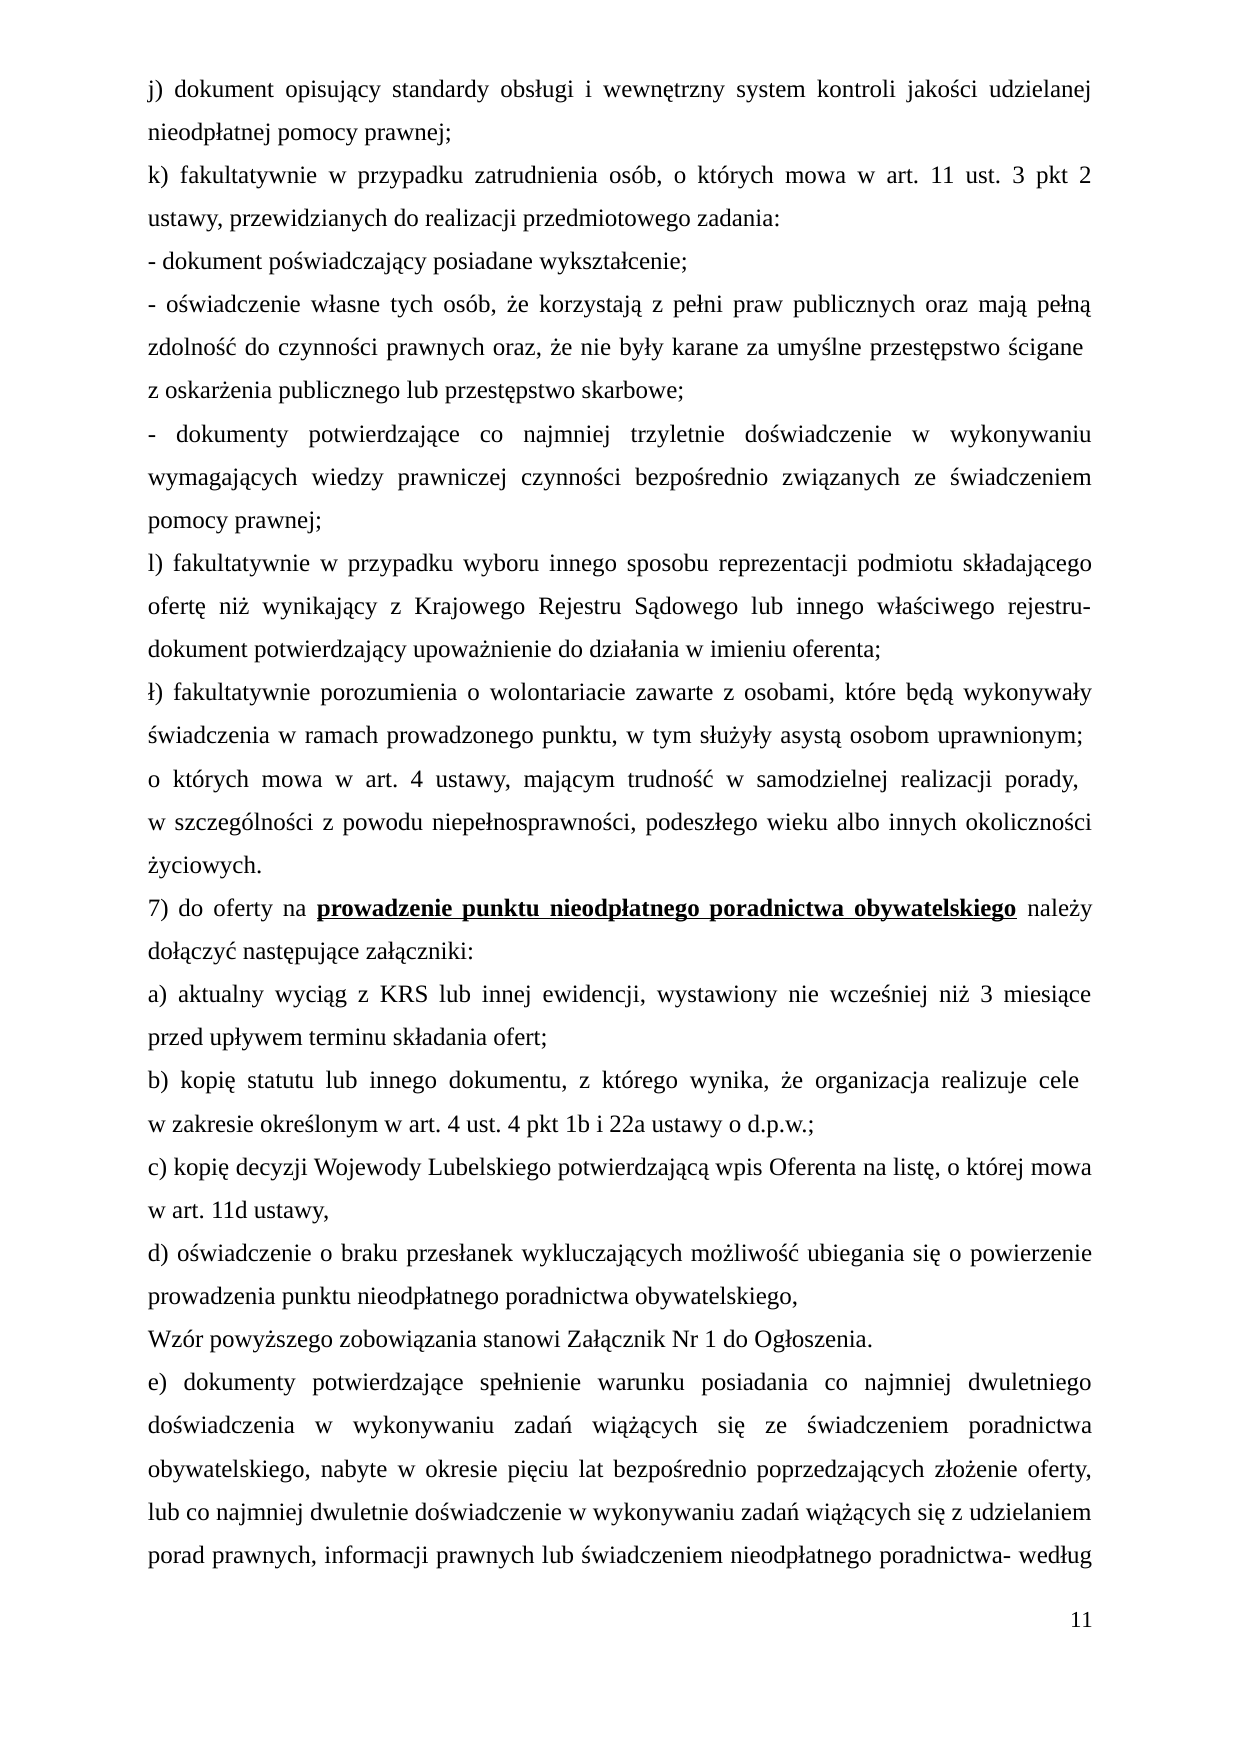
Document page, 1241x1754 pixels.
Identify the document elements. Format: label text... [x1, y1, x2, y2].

text 7) do oferty na prowadzenie punktu nieodpłatnego poradnictwa obywatelskiego należy dołączyć następujące załączniki: [148, 893, 1093, 965]
text l) fakultatywnie w przypadku wyboru innego sposobu reprezentacji podmiotu składającego ofertę niż wynikający z Krajowego Rejestru Sądowego lub innego właściwego rejestru- dokument potwierdzający upoważnienie do działania w imieniu oferenta; [148, 548, 1093, 663]
text - dokumenty potwierdzające co najmniej trzyletnie doświadczenie w wykonywaniu wymagających wiedzy prawniczej czynności bezpośrednio związanych ze świadczeniem pomocy prawnej; [148, 419, 1093, 534]
text Wzór powyższego zobowiązania stanowi Załącznik Nr 1 do Ogłoszenia. [148, 1324, 1093, 1353]
text d) oświadczenie o braku przesłanek wykluczających możliwość ubiegania się o powierzenie prowadzenia punktu nieodpłatnego poradnictwa obywatelskiego, [148, 1238, 1093, 1310]
text e) dokumenty potwierdzające spełnienie warunku posiadania co najmniej dwuletniego doświadczenia w wykonywaniu zadań wiążących się ze świadczeniem poradnictwa obywatelskiego, nabyte w okresie pięciu lat bezpośrednio poprzedzających złożenie oferty, lub co najmniej dwuletnie doświadczenie w wykonywaniu zadań wiążących się z udzielaniem porad prawnych, informacji prawnych lub świadczeniem nieodpłatnego poradnictwa- według [148, 1367, 1093, 1569]
text - oświadczenie własne tych osób, że korzystają z pełni praw publicznych oraz mają pełną zdolność do czynności prawnych oraz, że nie były karane za umyślne przestępstwo ścigane z oskarżenia publicznego lub przestępstwo skarbowe; [148, 289, 1093, 404]
text - dokument poświadczający posiadane wykształcenie; [148, 246, 1093, 275]
text j) dokument opisujący standardy obsługi i wewnętrzny system kontroli jakości udzielanej nieodpłatnej pomocy prawnej; [148, 74, 1093, 146]
text k) fakultatywnie w przypadku zatrudnienia osób, o których mowa w art. 11 ust. 3 pkt 2 ustawy, przewidzianych do realizacji przedmiotowego zadania: [148, 160, 1093, 232]
text ł) fakultatywnie porozumienia o wolontariacie zawarte z osobami, które będą wykonywały świadczenia w ramach prowadzonego punktu, w tym służyły asystą osobom uprawnionym; o których mowa w art. 4 ustawy, mającym trudność w samodzielnej realizacji porady, w szczególności z powodu niepełnosprawności, podeszłego wieku albo innych okoliczności życiowych. [148, 677, 1093, 879]
text b) kopię statutu lub innego dokumentu, z którego wynika, że organizacja realizuje cele w zakresie określonym w art. 4 ust. 4 pkt 1b i 22a ustawy o d.p.w.; [148, 1066, 1093, 1137]
text a) aktualny wyciąg z KRS lub innej ewidencji, wystawiony nie wcześniej niż 3 miesiące przed upływem terminu składania ofert; [148, 979, 1093, 1051]
text c) kopię decyzji Wojewody Lubelskiego potwierdzającą wpis Oferenta na listę, o której mowa w art. 11d ustawy, [148, 1152, 1093, 1224]
